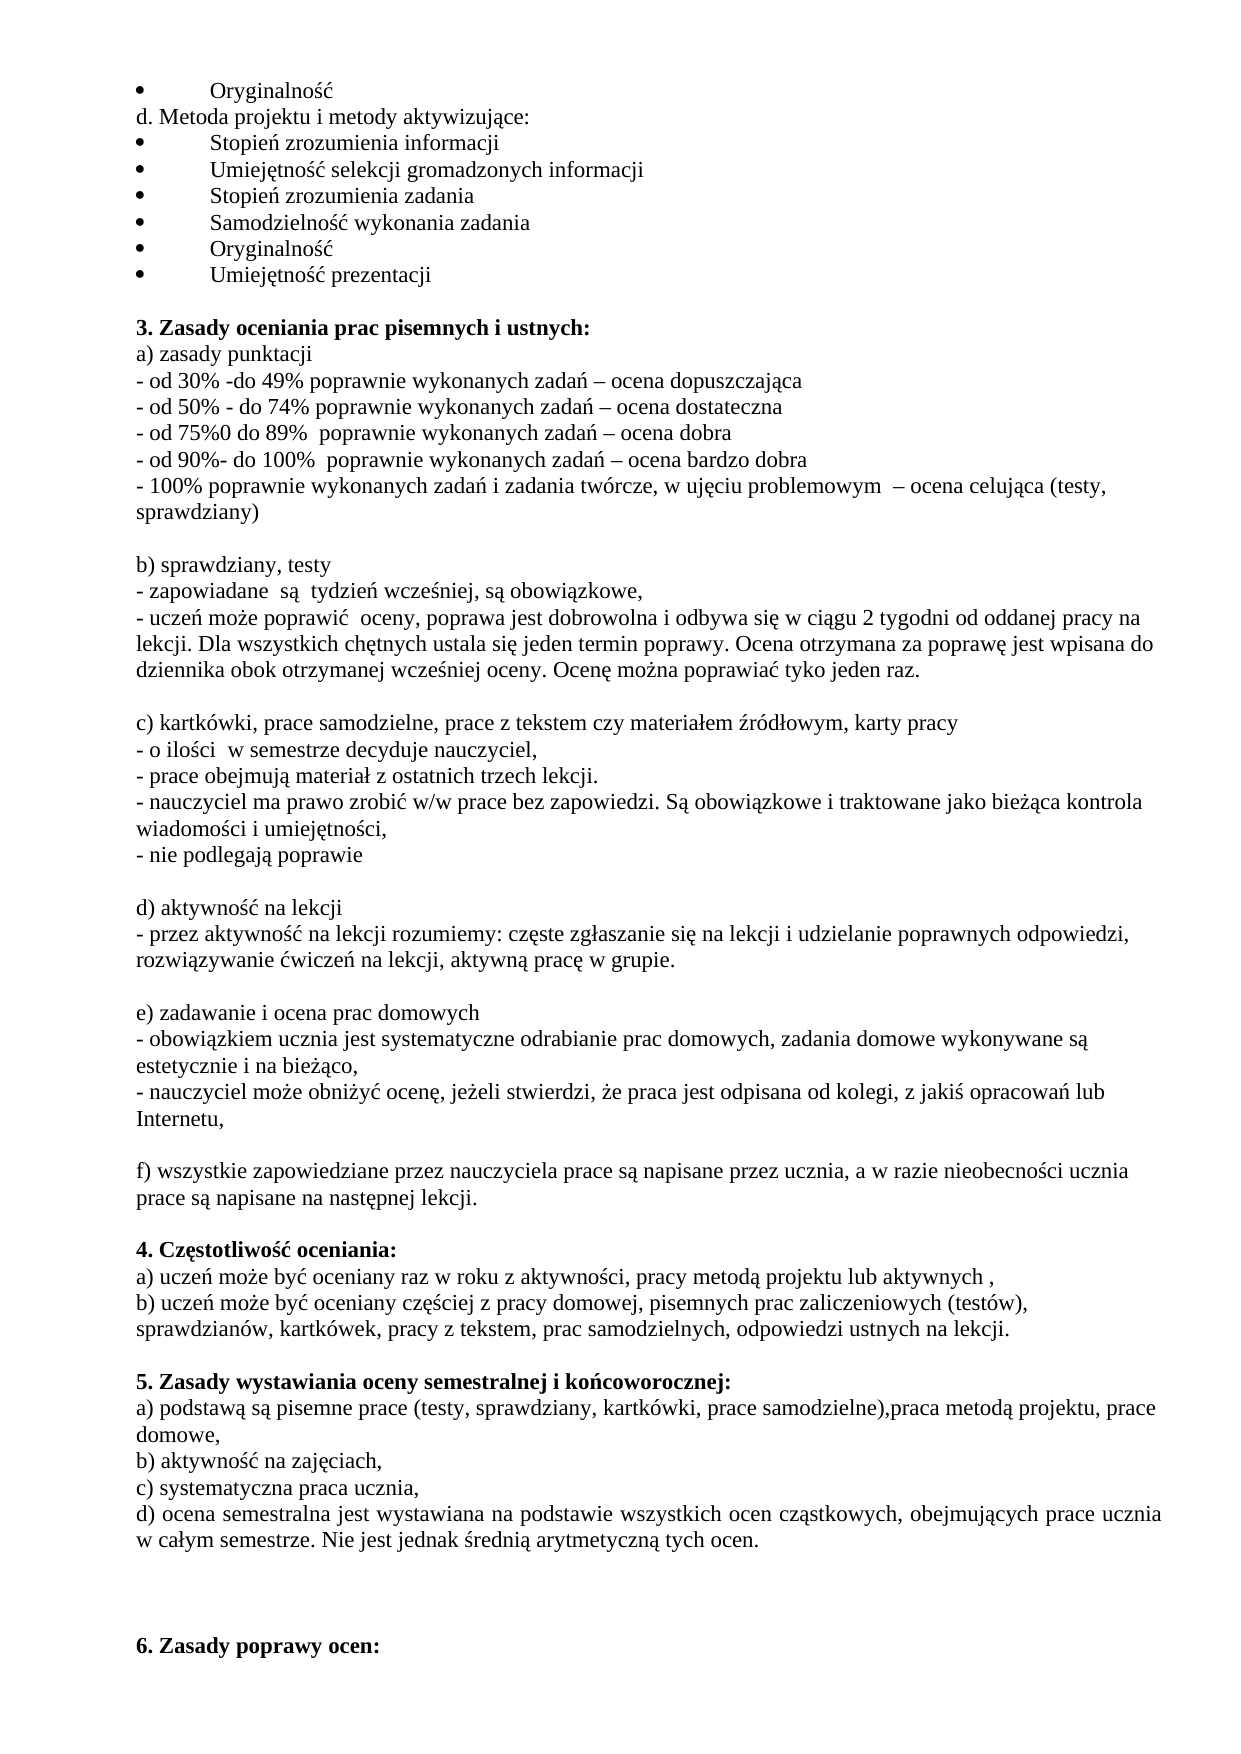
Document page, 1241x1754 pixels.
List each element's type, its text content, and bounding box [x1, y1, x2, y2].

text 3. Zasady oceniania prac pisemnych i ustnych: [136, 314, 1163, 340]
text - nie podlegają poprawie [136, 841, 1163, 867]
text c) kartkówki, prace samodzielne, prace z tekstem czy materiałem źródłowym, karty pracy [136, 709, 1163, 736]
text - uczeń może poprawić oceny, poprawa jest dobrowolna i odbywa się w ciągu 2 tygodni od oddanej pracy na lekcji. Dla wszystkich chętnych ustala się jeden termin poprawy. Ocena otrzymana za poprawę jest wpisana do dziennika obok otrzymanej wcześniej oceny. Ocenę można poprawiać tyko jeden raz. [136, 604, 1163, 683]
text d) ocena semestralna jest wystawiana na podstawie wszystkich ocen cząstkowych, obejmujących prace ucznia w całym semestrze. Nie jest jednak średnią arytmetyczną tych ocen. [136, 1500, 1163, 1553]
text b) sprawdziany, testy [136, 551, 1163, 577]
text 5. Zasady wystawiania oceny semestralnej i końcoworocznej: [136, 1368, 1163, 1394]
text 4. Częstotliwość oceniania: [136, 1236, 1163, 1263]
text d) aktywność na lekcji [136, 894, 1163, 920]
text - nauczyciel ma prawo zrobić w/w prace bez zapowiedzi. Są obowiązkowe i traktowane jako bieżąca kontrola wiadomości i umiejętności, [136, 788, 1163, 841]
text - 100% poprawnie wykonanych zadań i zadania twórcze, w ujęciu problemowym – ocena celująca (testy, sprawdziany) [136, 472, 1163, 525]
text 6. Zasady poprawy ocen: [136, 1632, 1163, 1658]
text - o ilości w semestrze decyduje nauczyciel, [136, 736, 1163, 762]
list Oryginalność [136, 77, 1163, 103]
list Stopień zrozumienia informacji [136, 129, 1163, 156]
text b) aktywność na zajęciach, [136, 1447, 1163, 1473]
list Stopień zrozumienia zadania [136, 182, 1163, 208]
list Oryginalność [136, 235, 1163, 261]
text - nauczyciel może obniżyć ocenę, jeżeli stwierdzi, że praca jest odpisana od kolegi, z jakiś opracowań lub Internetu, [136, 1078, 1163, 1131]
text a) podstawą są pisemne prace (testy, sprawdziany, kartkówki, prace samodzielne),praca metodą projektu, prace domowe, [136, 1394, 1163, 1447]
list Umiejętność prezentacji [136, 261, 1163, 288]
text - zapowiadane są tydzień wcześniej, są obowiązkowe, [136, 577, 1163, 604]
text e) zadawanie i ocena prac domowych [136, 999, 1163, 1026]
text - od 30% -do 49% poprawnie wykonanych zadań – ocena dopuszczająca [136, 367, 1163, 393]
text f) wszystkie zapowiedziane przez nauczyciela prace są napisane przez ucznia, a w razie nieobecności ucznia prace są napisane na następnej lekcji. [136, 1157, 1163, 1210]
text c) systematyczna praca ucznia, [136, 1473, 1163, 1500]
text a) uczeń może być oceniany raz w roku z aktywności, pracy metodą projektu lub aktywnych , [136, 1263, 1163, 1289]
text - przez aktywność na lekcji rozumiemy: częste zgłaszanie się na lekcji i udzielanie poprawnych odpowiedzi, rozwiązywanie ćwiczeń na lekcji, aktywną pracę w grupie. [136, 920, 1163, 973]
text d. Metoda projektu i metody aktywizujące: [136, 103, 1163, 129]
text - prace obejmują materiał z ostatnich trzech lekcji. [136, 762, 1163, 788]
text - od 75%0 do 89% poprawnie wykonanych zadań – ocena dobra [136, 419, 1163, 446]
list Umiejętność selekcji gromadzonych informacji [136, 156, 1163, 182]
text b) uczeń może być oceniany częściej z pracy domowej, pisemnych prac zaliczeniowych (testów), sprawdzianów, kartkówek, pracy z tekstem, prac samodzielnych, odpowiedzi ustnych na lekcji. [136, 1289, 1163, 1342]
list Samodzielność wykonania zadania [136, 208, 1163, 235]
text a) zasady punktacji [136, 340, 1163, 367]
text - obowiązkiem ucznia jest systematyczne odrabianie prac domowych, zadania domowe wykonywane są estetycznie i na bieżąco, [136, 1026, 1163, 1078]
text - od 50% - do 74% poprawnie wykonanych zadań – ocena dostateczna [136, 393, 1163, 419]
text - od 90%- do 100% poprawnie wykonanych zadań – ocena bardzo dobra [136, 446, 1163, 472]
